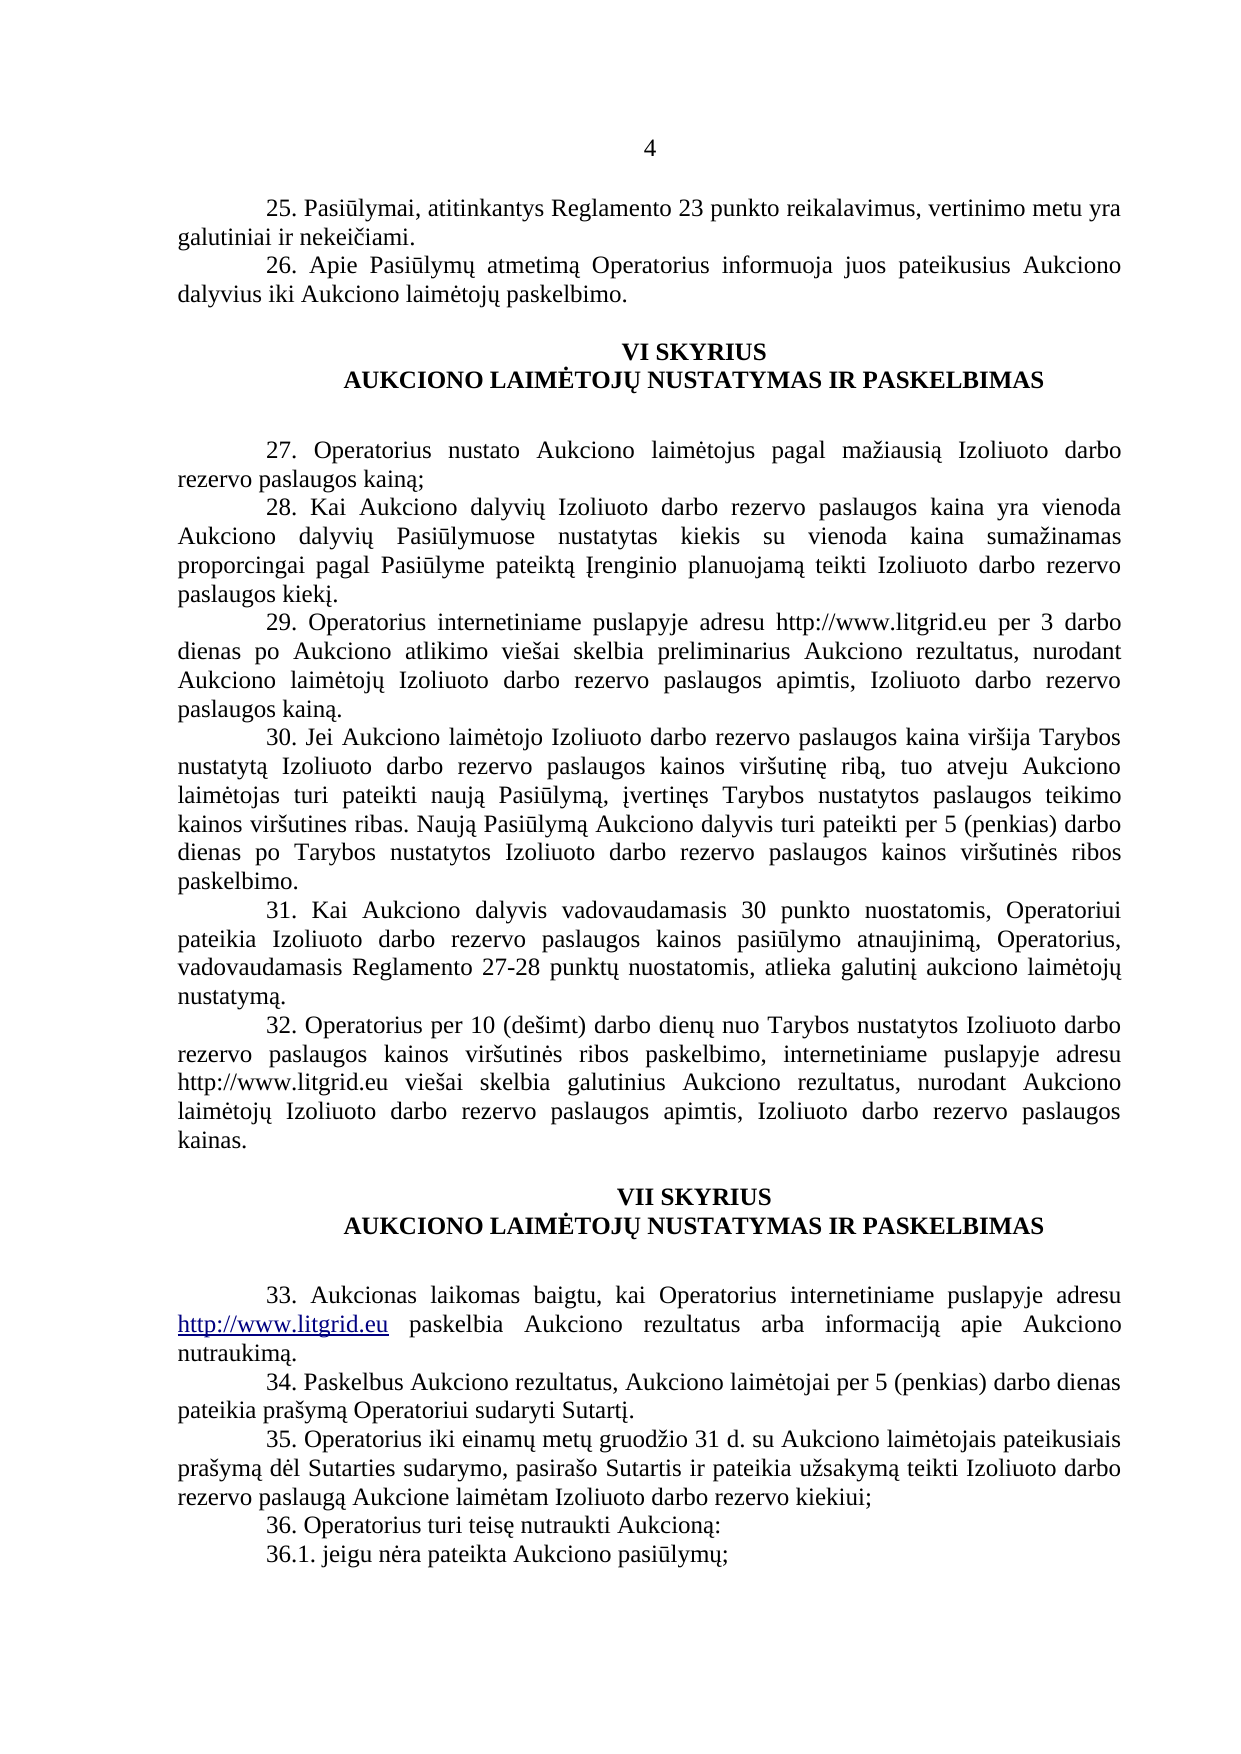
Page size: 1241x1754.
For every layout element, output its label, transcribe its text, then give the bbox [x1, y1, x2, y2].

text 31. Kai Aukciono dalyvis vadovaudamasis 30 punkto nuostatomis, Operatoriui pateikia Izoliuoto darbo rezervo paslaugos kainos pasiūlymo atnaujinimą, Operatorius, vadovaudamasis Reglamento 27-28 punktų nuostatomis, atlieka galutinį aukciono laimėtojų nustatymą. [177, 895, 1122, 1010]
text 33. Aukcionas laikomas baigtu, kai Operatorius internetiniame puslapyje adresu http://www.litgrid.eu paskelbia Aukciono rezultatus arba informaciją apie Aukciono nutraukimą. [177, 1281, 1122, 1367]
text 26. Apie Pasiūlymų atmetimą Operatorius informuoja juos pateikusius Aukciono dalyvius iki Aukciono laimėtojų paskelbimo. [177, 250, 1122, 308]
text AUKCIONO LAIMĖTOJŲ NUSTATYMAS IR PASKELBIMAS [177, 1211, 1122, 1240]
text 30. Jei Aukciono laimėtojo Izoliuoto darbo rezervo paslaugos kaina viršija Tarybos nustatytą Izoliuoto darbo rezervo paslaugos kainos viršutinę ribą, tuo atveju Aukciono laimėtojas turi pateikti naują Pasiūlymą, įvertinęs Tarybos nustatytos paslaugos teikimo kainos viršutines ribas. Naują Pasiūlymą Aukciono dalyvis turi pateikti per 5 (penkias) darbo dienas po Tarybos nustatytos Izoliuoto darbo rezervo paslaugos kainos viršutinės ribos paskelbimo. [177, 722, 1122, 895]
text VII SKYRIUS [177, 1182, 1122, 1211]
text VI SKYRIUS [177, 337, 1122, 365]
text 34. Paskelbus Aukciono rezultatus, Aukciono laimėtojai per 5 (penkias) darbo dienas pateikia prašymą Operatoriui sudaryti Sutartį. [177, 1367, 1122, 1424]
text 35. Operatorius iki einamų metų gruodžio 31 d. su Aukciono laimėtojais pateikusiais prašymą dėl Sutarties sudarymo, pasirašo Sutartis ir pateikia užsakymą teikti Izoliuoto darbo rezervo paslaugą Aukcione laimėtam Izoliuoto darbo rezervo kiekiui; [177, 1424, 1122, 1511]
text 25. Pasiūlymai, atitinkantys Reglamento 23 punkto reikalavimus, vertinimo metu yra galutiniai ir nekeičiami. [177, 193, 1122, 250]
text 36. Operatorius turi teisę nutraukti Aukcioną: [177, 1511, 1122, 1539]
text 36.1. jeigu nėra pateikta Aukciono pasiūlymų; [177, 1539, 1122, 1568]
text 29. Operatorius internetiniame puslapyje adresu http://www.litgrid.eu per 3 darbo dienas po Aukciono atlikimo viešai skelbia preliminarius Aukciono rezultatus, nurodant Aukciono laimėtojų Izoliuoto darbo rezervo paslaugos apimtis, Izoliuoto darbo rezervo paslaugos kainą. [177, 607, 1122, 722]
text 32. Operatorius per 10 (dešimt) darbo dienų nuo Tarybos nustatytos Izoliuoto darbo rezervo paslaugos kainos viršutinės ribos paskelbimo, internetiniame puslapyje adresu http://www.litgrid.eu viešai skelbia galutinius Aukciono rezultatus, nurodant Aukciono laimėtojų Izoliuoto darbo rezervo paslaugos apimtis, Izoliuoto darbo rezervo paslaugos kainas. [177, 1010, 1122, 1154]
text 28. Kai Aukciono dalyvių Izoliuoto darbo rezervo paslaugos kaina yra vienoda Aukciono dalyvių Pasiūlymuose nustatytas kiekis su vienoda kaina sumažinamas proporcingai pagal Pasiūlyme pateiktą Įrenginio planuojamą teikti Izoliuoto darbo rezervo paslaugos kiekį. [177, 492, 1122, 607]
text AUKCIONO LAIMĖTOJŲ NUSTATYMAS IR PASKELBIMAS [177, 365, 1122, 394]
text 27. Operatorius nustato Aukciono laimėtojus pagal mažiausią Izoliuoto darbo rezervo paslaugos kainą; [177, 435, 1122, 492]
